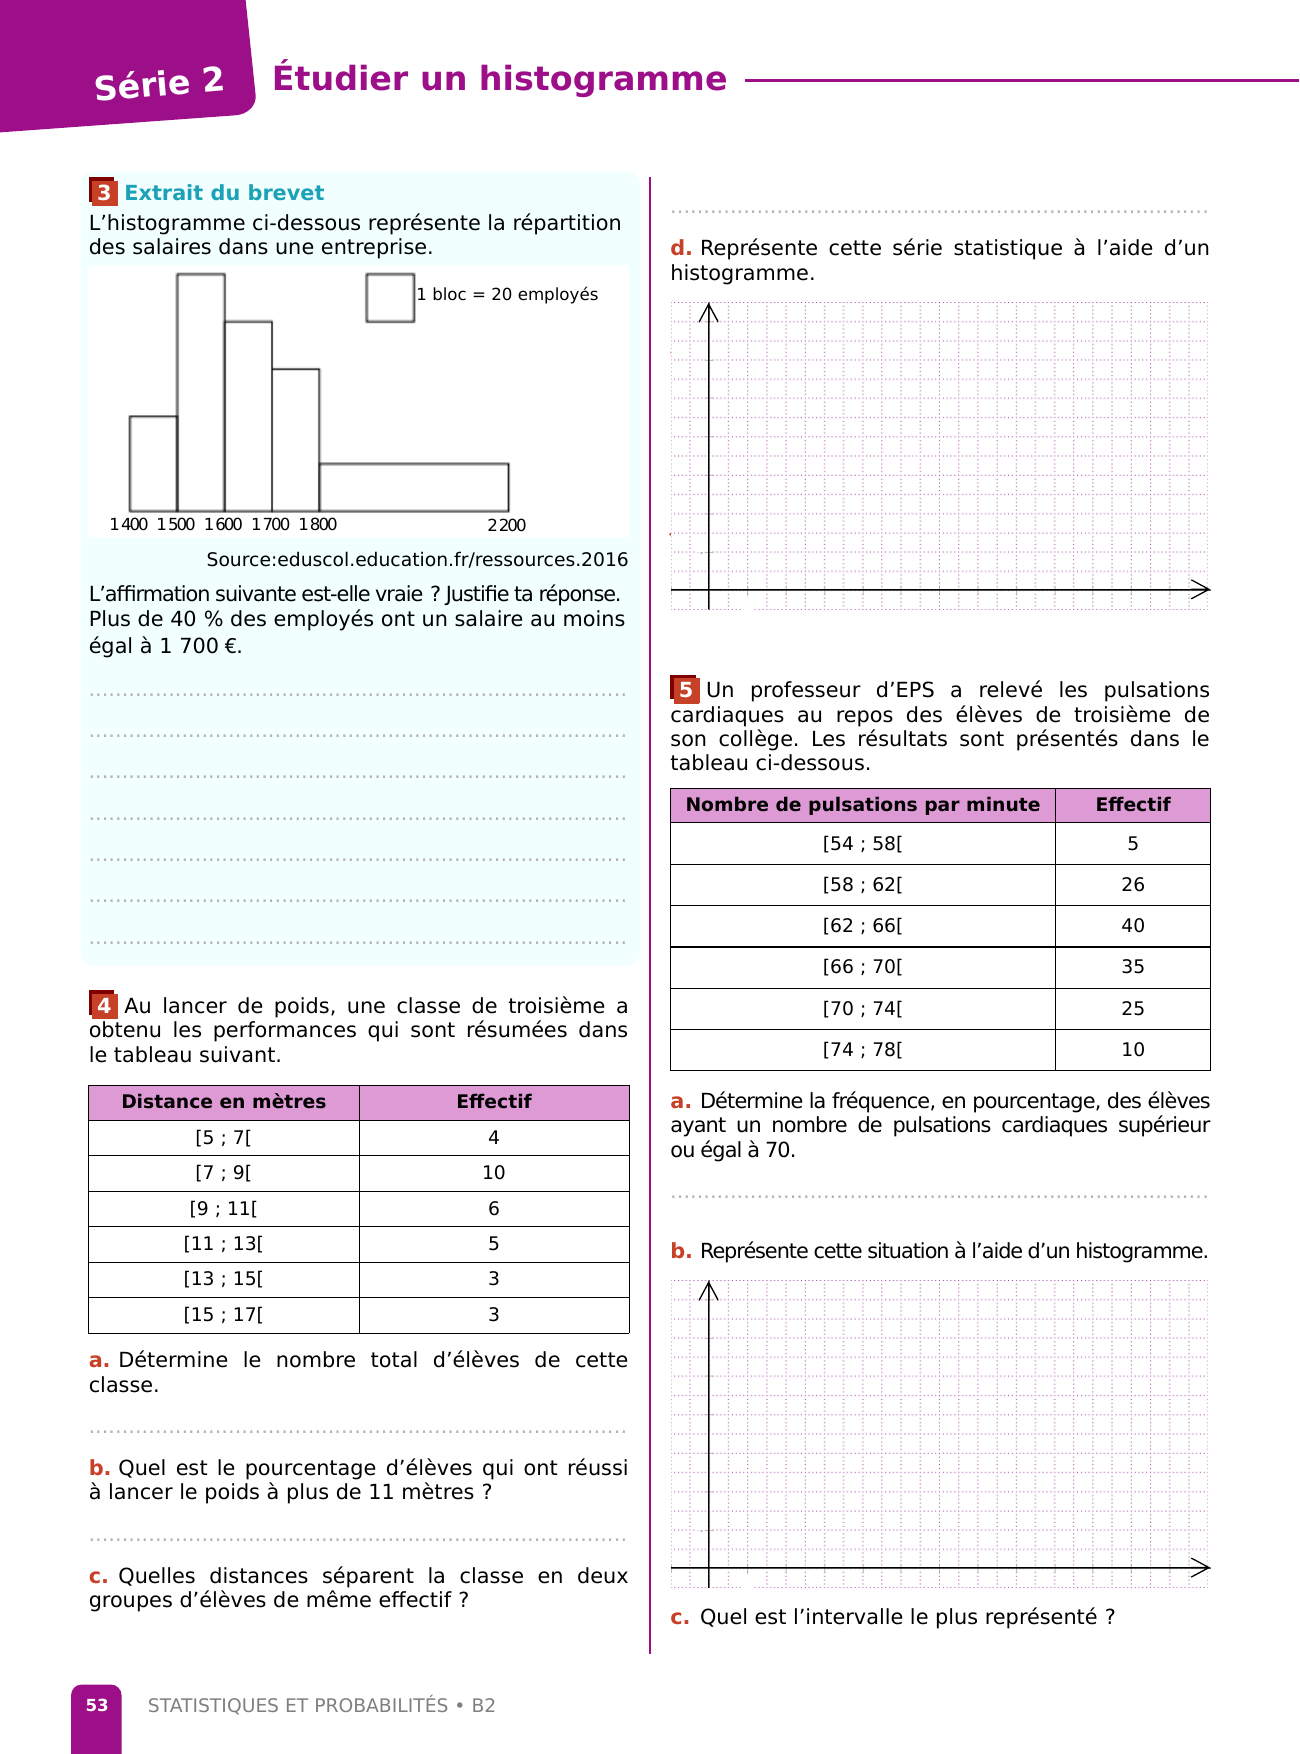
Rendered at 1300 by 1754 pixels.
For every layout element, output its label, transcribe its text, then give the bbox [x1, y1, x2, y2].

table_cell 10 [360, 1156, 629, 1191]
table_cell 5 [360, 1227, 629, 1262]
table_cell [62 ; 66[ [671, 906, 1055, 946]
picture [671, 302, 708, 589]
list Représente cette situation à l’aide d’un histogramme. [670, 1239, 1211, 1263]
table_cell [9 ; 11[ [89, 1192, 359, 1226]
table_cell 5 [1056, 823, 1210, 864]
picture [671, 1280, 1211, 1567]
table_cell 25 [1056, 989, 1210, 1029]
subtitle Au lancer de poids, une classe de troisième a obtenu les performances qui sont résumées dans le tableau suivant. [88, 990, 629, 1067]
table_cell [66 ; 70[ [671, 948, 1055, 988]
table_cell [70 ; 74[ [671, 989, 1055, 1029]
table_cell [5 ; 7[ [89, 1121, 359, 1155]
table_cell [58 ; 62[ [671, 865, 1055, 905]
table_cell 10 [1056, 1030, 1210, 1070]
picture [709, 1568, 1211, 1588]
table_cell [74 ; 78[ [671, 1030, 1055, 1070]
table_cell [11 ; 13[ [89, 1227, 359, 1262]
table_cell 26 [1056, 865, 1210, 905]
picture [671, 590, 708, 610]
table_cell 3 [360, 1298, 629, 1332]
table_header Effectif [1056, 789, 1210, 822]
table_cell [13 ; 15[ [89, 1263, 359, 1297]
list Détermine la fréquence, en pourcentage, des élèves ayant un nombre de pulsations cardiaques supérieur ou égal à 70. [670, 1089, 1211, 1162]
list Quel est le pourcentage d’élèves qui ont réussi à lancer le poids à plus de 11 mètres ? [88, 1456, 629, 1505]
table_cell 40 [1056, 906, 1210, 946]
table_cell 4 [360, 1121, 629, 1155]
list Détermine le nombre total d’élèves de cette classe. [88, 1348, 629, 1397]
list Quel est l’intervalle le plus représenté ? [670, 1605, 1211, 1629]
picture [671, 1568, 708, 1588]
picture [126, 271, 511, 514]
list Représente cette série statistique à l’aide d’un histogramme. [670, 236, 1211, 285]
picture [709, 302, 1211, 589]
table_cell [15 ; 17[ [89, 1298, 359, 1332]
subtitle Un professeur d’EPS a relevé les pulsations cardiaques au repos des élèves de troisième de son collège. Les résultats sont présentés dans le tableau ci-dessous. [670, 675, 1211, 776]
table_cell 6 [360, 1192, 629, 1226]
table_header Distance en mètres [89, 1086, 359, 1120]
table_cell [54 ; 58[ [671, 823, 1055, 864]
table_cell 35 [1056, 948, 1210, 988]
table_header Effectif [360, 1086, 629, 1120]
table_cell 3 [360, 1263, 629, 1297]
table_header Nombre de pulsations par minute [671, 789, 1055, 822]
picture [709, 590, 1211, 610]
table_cell [7 ; 9[ [89, 1156, 359, 1191]
list Quelles distances séparent la classe en deux groupes d’élèves de même effectif ? [88, 1564, 629, 1612]
